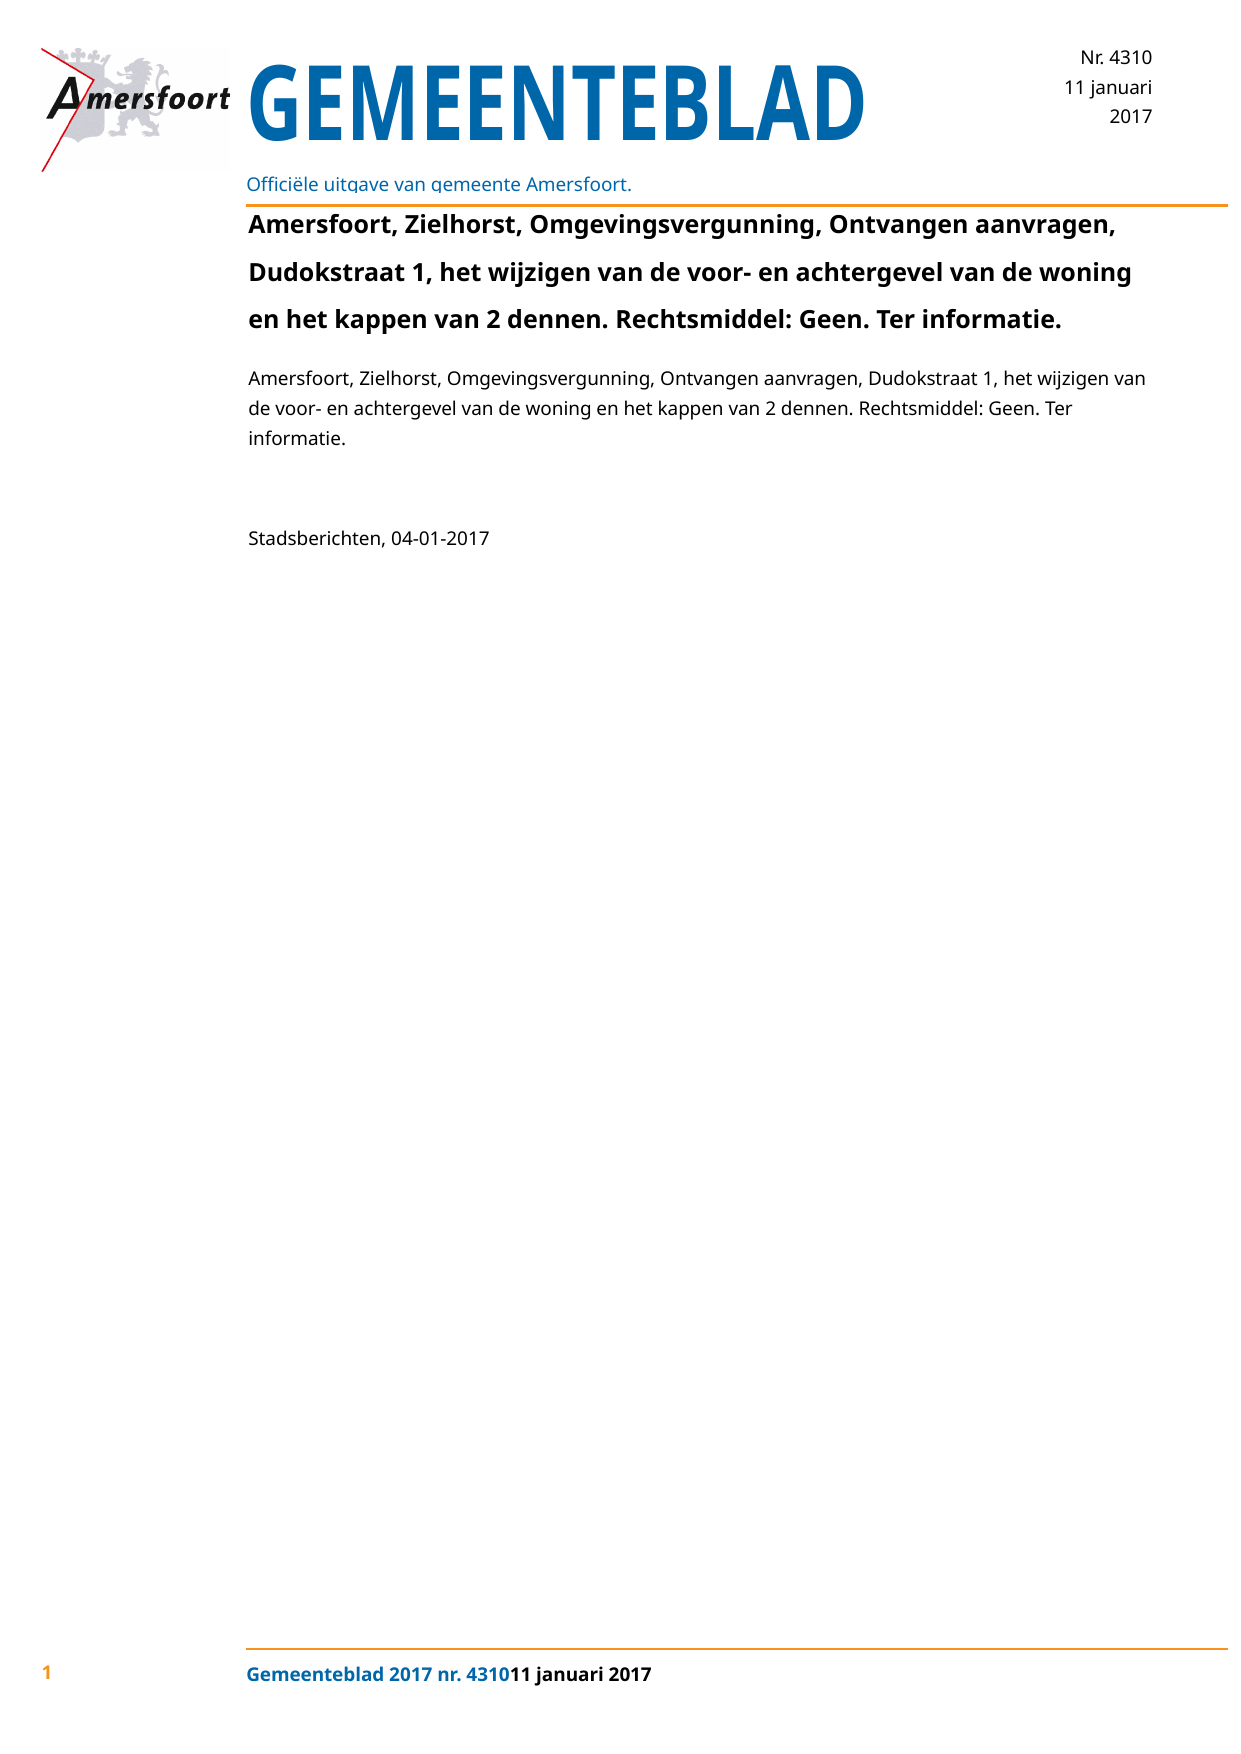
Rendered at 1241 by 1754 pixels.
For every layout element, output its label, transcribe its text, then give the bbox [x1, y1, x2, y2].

picture [41, 47, 231, 172]
text Amersfoort, Zielhorst, Omgevingsvergunning, Ontvangen aanvragen, Dudokstraat 1, het wijzigen van de voor- en achtergevel van de woning en het kappen van 2 dennen. Rechtsmiddel: Geen. Ter informatie. [248, 207, 1152, 336]
text Amersfoort, Zielhorst, Omgevingsvergunning, Ontvangen aanvragen, Dudokstraat 1, het wijzigen van de voor- en achtergevel van de woning en het kappen van 2 dennen. Rechtsmiddel: Geen. Ter informatie. [248, 366, 1152, 450]
text Stadsberichten, 04-01-2017 [248, 526, 1152, 551]
